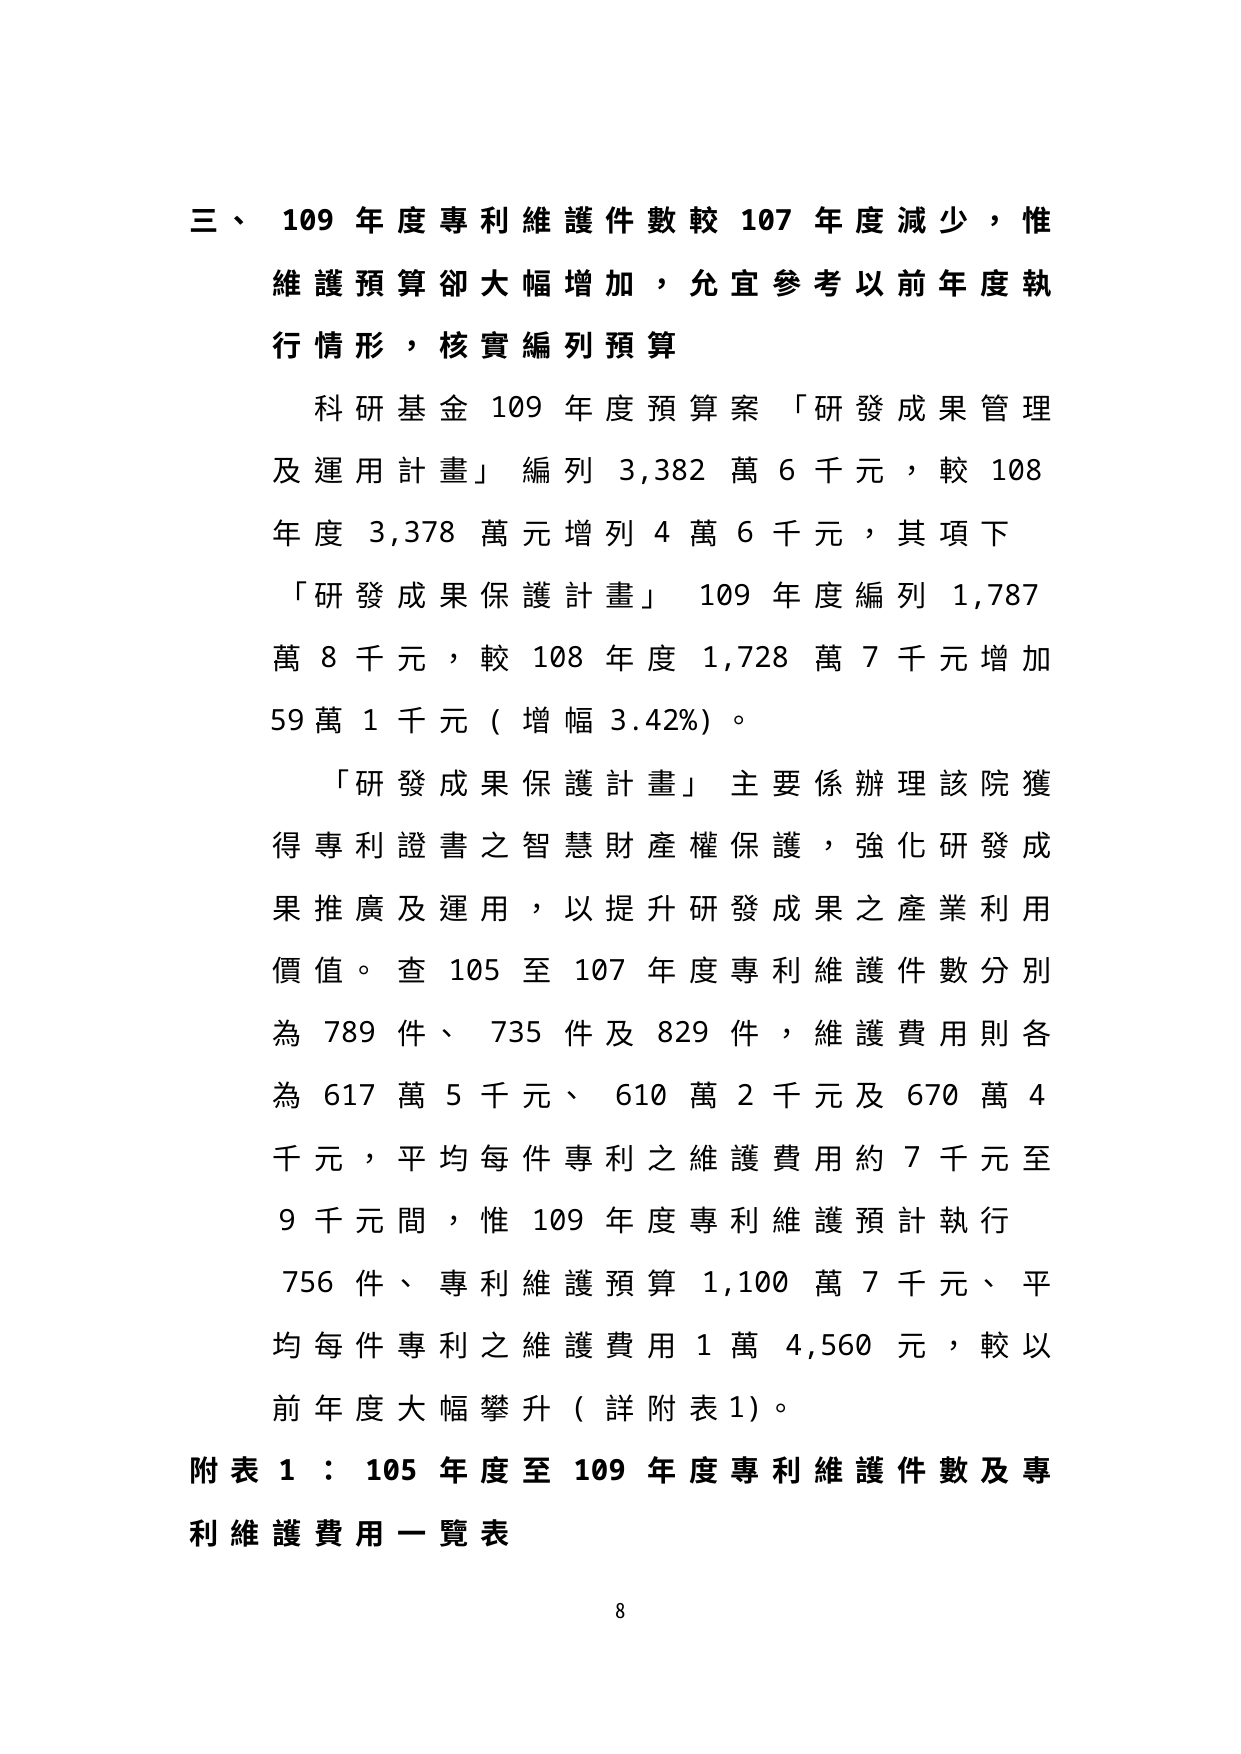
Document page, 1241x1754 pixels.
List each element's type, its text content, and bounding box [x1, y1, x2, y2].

text 附表1：105年度至109年度專利維護件數及專利維護費用一覽表 [183, 1427, 1058, 1552]
text 科研基金109年度預算案「研發成果管理及運用計畫」編列3,382萬6千元，較108年度3,378萬元增列4萬6千元，其項下「研發成果保護計畫」109年度編列1,787萬8千元，較108年度1,728萬7千元增加59萬1千元(增幅3.42%)。 [242, 365, 1058, 740]
text 「研發成果保護計畫」主要係辦理該院獲得專利證書之智慧財產權保護，強化研發成果推廣及運用，以提升研發成果之產業利用價值。查105至107年度專利維護件數分別為789件、735件及829件，維護費用則各為617萬5千元、610萬2千元及670萬4千元，平均每件專利之維護費用約7千元至9千元間，惟109年度專利維護預計執行756件、專利維護預算1,100萬7千元、平均每件專利之維護費用1萬4,560元，較以前年度大幅攀升(詳附表1)。 [242, 740, 1058, 1427]
text 三、109年度專利維護件數較107年度減少，惟維護預算卻大幅增加，允宜參考以前年度執行情形，核實編列預算 [183, 177, 1058, 365]
